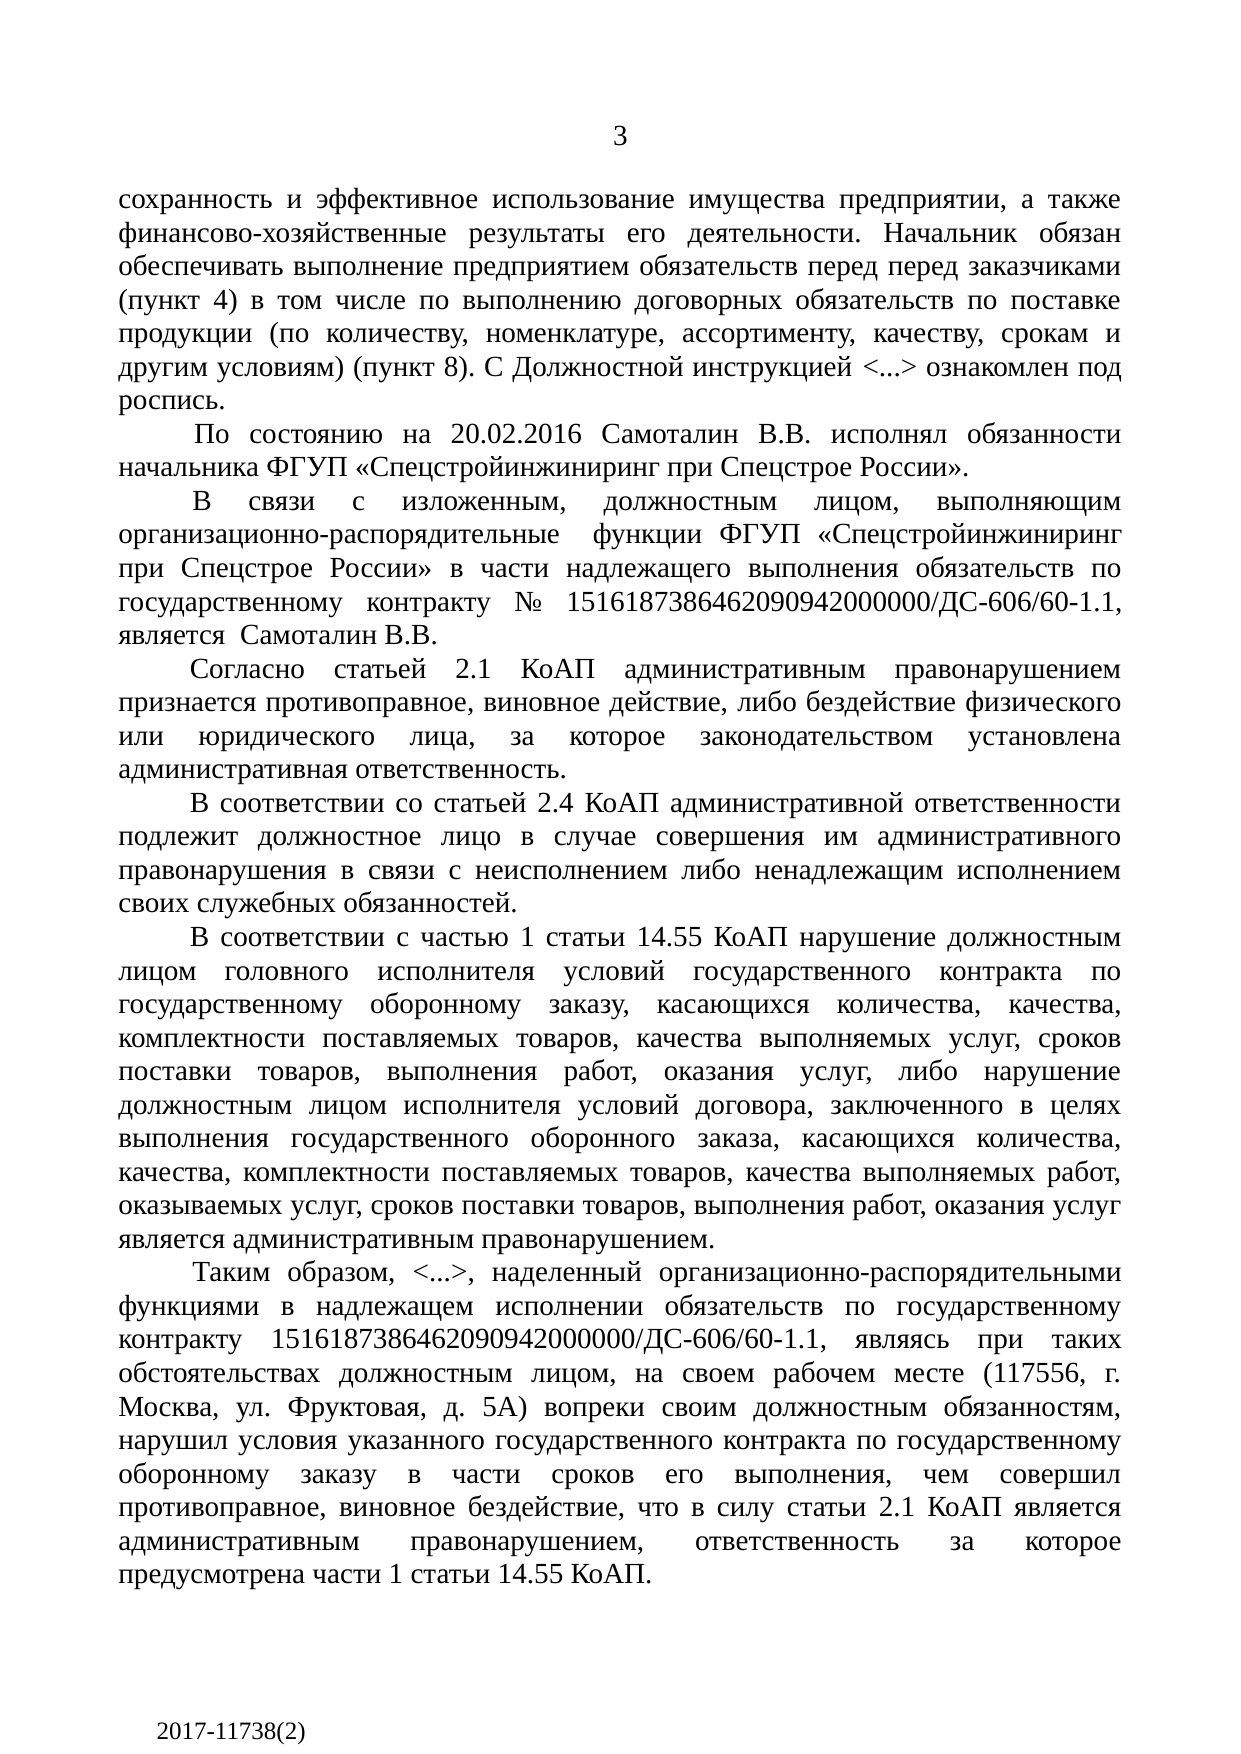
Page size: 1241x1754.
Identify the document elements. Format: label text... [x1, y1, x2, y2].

text В связи с изложенным, должностным лицом, выполняющим организационно-распорядительные функции ФГУП «Спецстройинжиниринг при Спецстрое России» в части надлежащего выполнения обязательств по государственному контракту № 1516187386462090942000000/ДС-606/60-1.1, является Самоталин В.В. [118, 483, 1122, 651]
text В соответствии с частью 1 статьи 14.55 КоАП нарушение должностным лицом головного исполнителя условий государственного контракта по государственному оборонному заказу, касающихся количества, качества, комплектности поставляемых товаров, качества выполняемых услуг, сроков поставки товаров, выполнения работ, оказания услуг, либо нарушение должностным лицом исполнителя условий договора, заключенного в целях выполнения государственного оборонного заказа, касающихся количества, качества, комплектности поставляемых товаров, качества выполняемых работ, оказываемых услуг, сроков поставки товаров, выполнения работ, оказания услуг является административным правонарушением. [118, 919, 1122, 1254]
text сохранность и эффективное использование имущества предприятии, а также финансово-хозяйственные результаты его деятельности. Начальник обязан обеспечивать выполнение предприятием обязательств перед перед заказчиками (пункт 4) в том числе по выполнению договорных обязательств по поставке продукции (по количеству, номенклатуре, ассортименту, качеству, срокам и другим условиям) (пункт 8). С Должностной инструкцией <...> ознакомлен под роспись. [118, 181, 1122, 416]
text По состоянию на 20.02.2016 Самоталин В.В. исполнял обязанности начальника ФГУП «Спецстройинжиниринг при Спецстрое России». [118, 416, 1122, 483]
text Согласно статьей 2.1 КоАП административным правонарушением признается противоправное, виновное действие, либо бездействие физического или юридического лица, за которое законодательством установлена административная ответственность. [118, 651, 1122, 785]
text В соответствии со статьей 2.4 КоАП административной ответственности подлежит должностное лицо в случае совершения им административного правонарушения в связи с неисполнением либо ненадлежащим исполнением своих служебных обязанностей. [118, 785, 1122, 919]
text Таким образом, <...>, наделенный организационно-распорядительными функциями в надлежащем исполнении обязательств по государственному контракту 1516187386462090942000000/ДС-606/60-1.1, являясь при таких обстоятельствах должностным лицом, на своем рабочем месте (117556, г. Москва, ул. Фруктовая, д. 5А) вопреки своим должностным обязанностям, нарушил условия указанного государственного контракта по государственному оборонному заказу в части сроков его выполнения, чем совершил противоправное, виновное бездействие, что в силу статьи 2.1 КоАП является административным правонарушением, ответственность за которое предусмотрена части 1 статьи 14.55 КоАП. [118, 1254, 1122, 1590]
